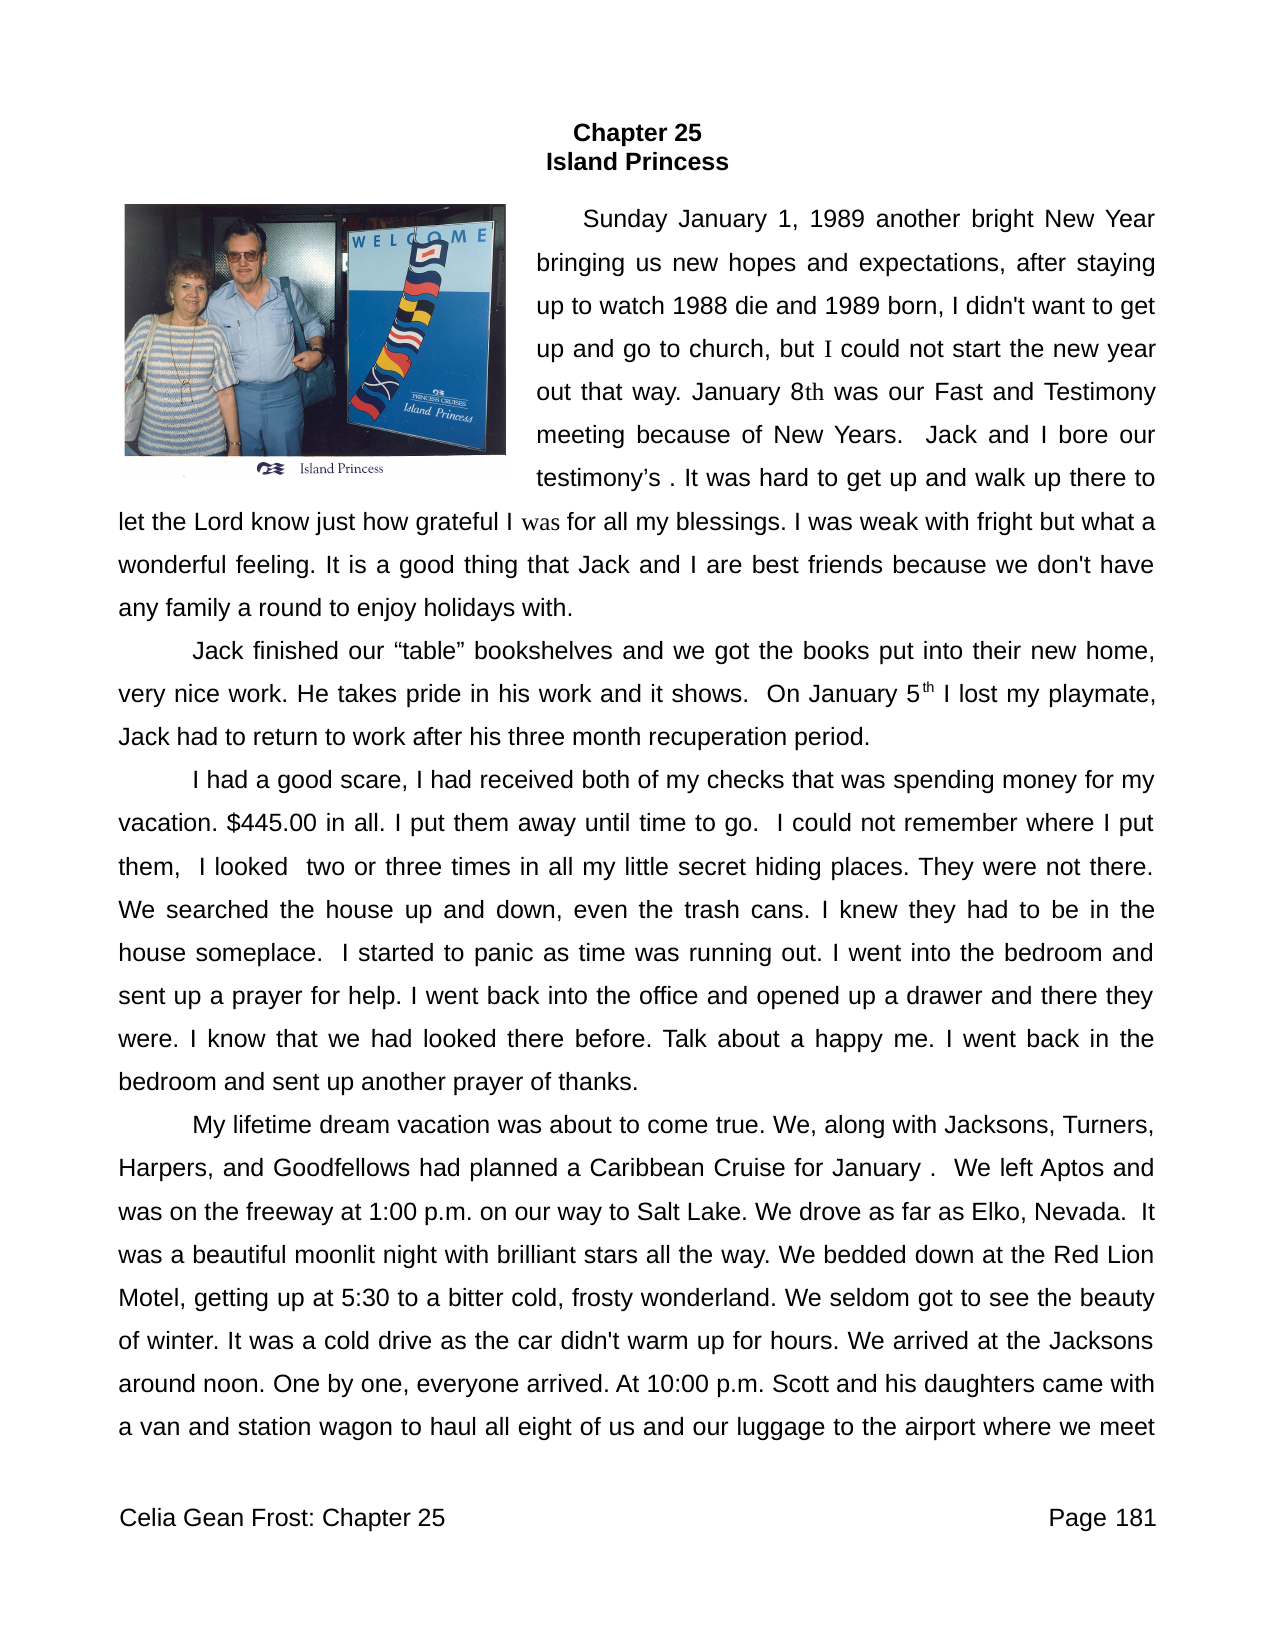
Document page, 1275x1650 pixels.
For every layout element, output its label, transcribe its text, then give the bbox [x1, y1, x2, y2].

text Sunday January 1, 1989 another bright New Year bringing us new hopes and expectations, after staying up to watch 1988 die and 1989 born, I didn't want to get up and go to church, but I could not start the new year out that way. January 8th was our Fast and Testimony meeting because of New Years. Jack and I bore our testimony’s . It was hard to get up and walk up there to let the Lord know just how grateful I was for all my blessings. I was weak with fright but what a wonderful feeling. It is a good thing that Jack and I are best friends because we don't have any family a round to enjoy holidays with. [118, 204, 1157, 622]
text Island Princess [118, 147, 1157, 176]
text Chapter 25 [118, 118, 1157, 147]
picture [124, 204, 507, 479]
text Jack finished our “table” bookshelves and we got the books put into their new home, very nice work. He takes pride in his work and it shows. On January 5th I lost my playmate, Jack had to return to work after his three month recuperation period. [118, 636, 1157, 751]
text My lifetime dream vacation was about to come true. We, along with Jacksons, Turners, Harpers, and Goodfellows had planned a Caribbean Cruise for January . We left Aptos and was on the freeway at 1:00 p.m. on our way to Salt Lake. We drove as far as Elko, Nevada. It was a beautiful moonlit night with brilliant stars all the way. We bedded down at the Red Lion Motel, getting up at 5:30 to a bitter cold, frosty wonderland. We seldom got to see the beauty of winter. It was a cold drive as the car didn't warm up for hours. We arrived at the Jacksons around noon. One by one, everyone arrived. At 10:00 p.m. Scott and his daughters came with a van and station wagon to haul all eight of us and our luggage to the airport where we meet [118, 1110, 1157, 1441]
text I had a good scare, I had received both of my checks that was spending money for my vacation. $445.00 in all. I put them away until time to go. I could not remember where I put them, I looked two or three times in all my little secret hiding places. They were not there. We searched the house up and down, even the trash cans. I knew they had to be in the house someplace. I started to panic as time was running out. I went into the bedroom and sent up a prayer for help. I went back into the office and opened up a drawer and there they were. I know that we had looked there before. Talk about a happy me. I went back in the bedroom and sent up another prayer of thanks. [118, 765, 1157, 1096]
